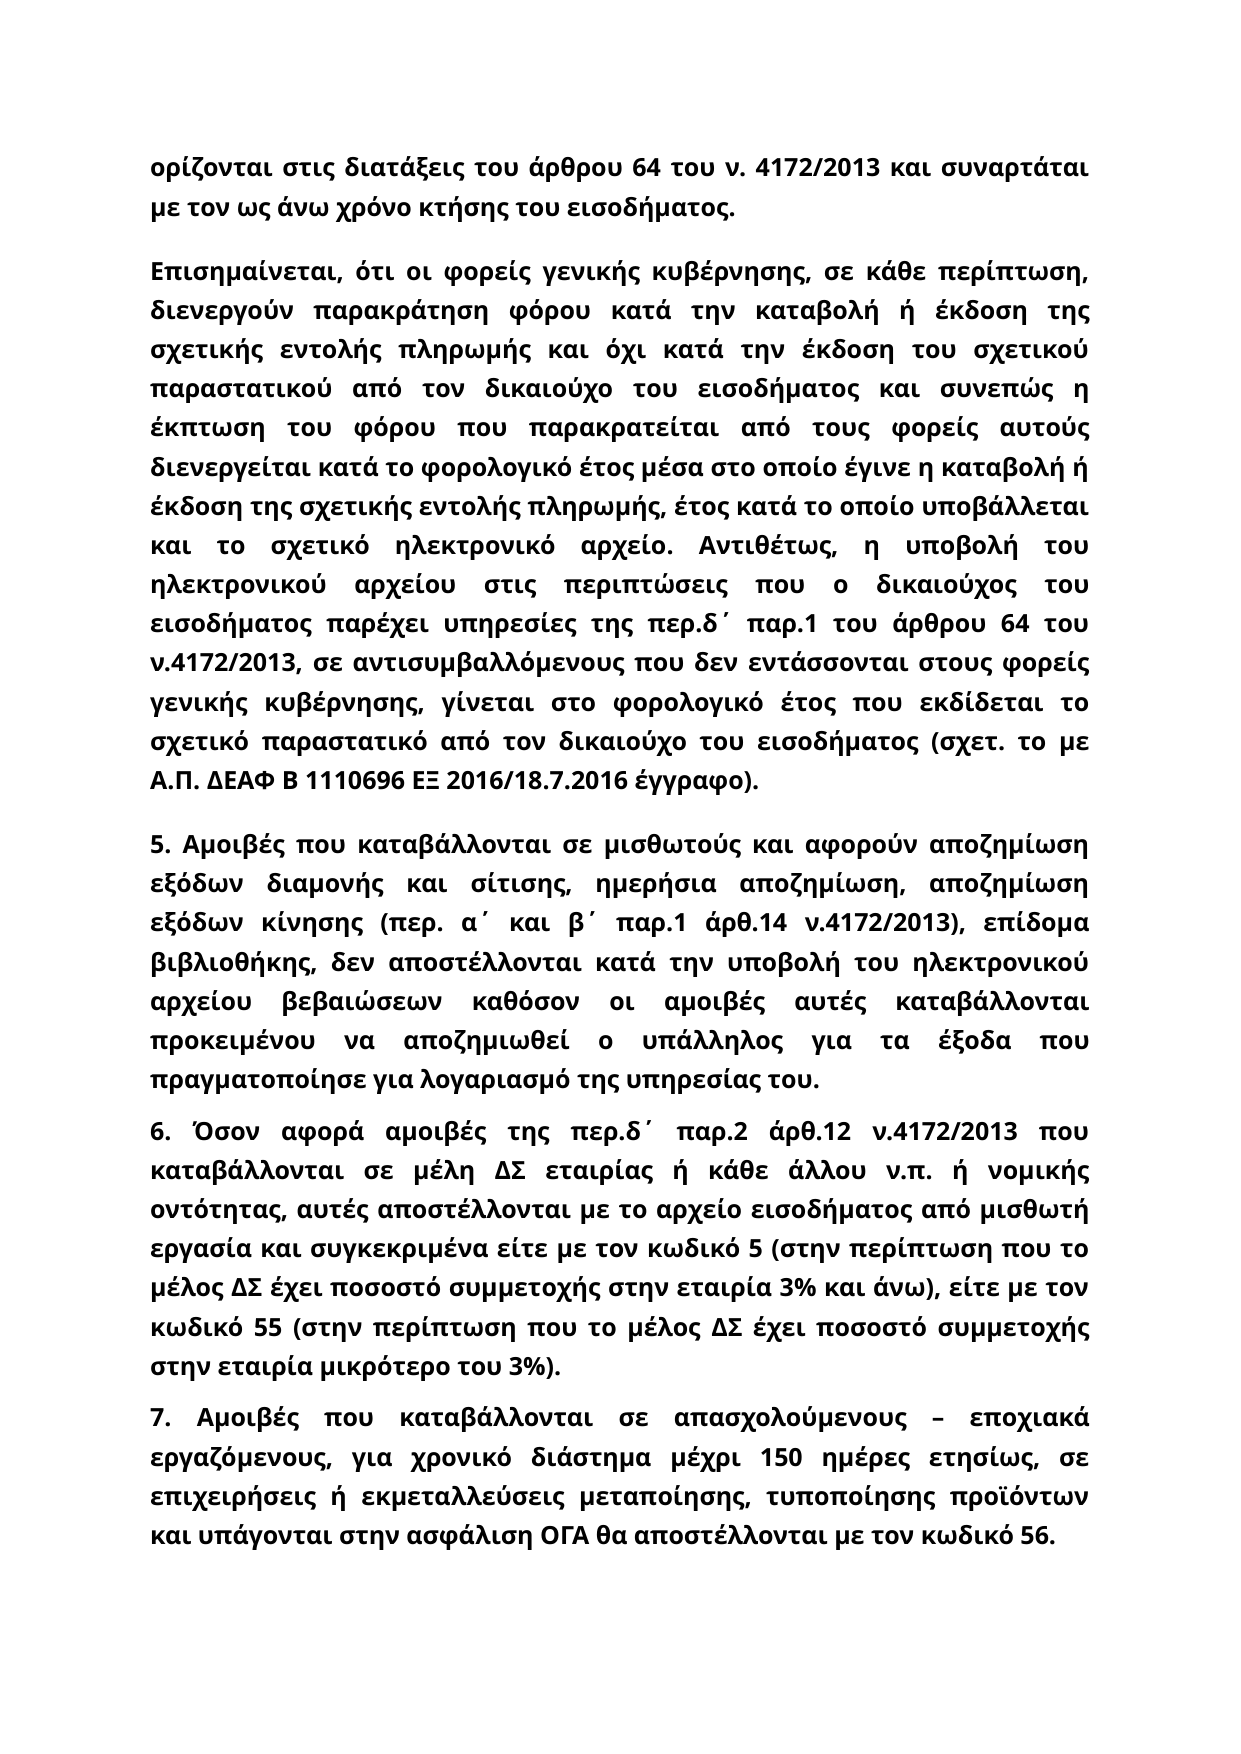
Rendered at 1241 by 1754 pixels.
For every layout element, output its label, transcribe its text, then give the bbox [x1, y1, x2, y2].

text 6. Όσον αφορά αμοιβές της περ.δ΄ παρ.2 άρθ.12 ν.4172/2013 που καταβάλλονται σε μέλη ΔΣ εταιρίας ή κάθε άλλου ν.π. ή νομικής οντότητας, αυτές αποστέλλονται με το αρχείο εισοδήματος από μισθωτή εργασία και συγκεκριμένα είτε με τον κωδικό 5 (στην περίπτωση που το μέλος ΔΣ έχει ποσοστό συμμετοχής στην εταιρία 3% και άνω), είτε με τον κωδικό 55 (στην περίπτωση που το μέλος ΔΣ έχει ποσοστό συμμετοχής στην εταιρία μικρότερο του 3%). [150, 1113, 1090, 1382]
text 7. Αμοιβές που καταβάλλονται σε απασχολούμενους – εποχιακά εργαζόμενους, για χρονικό διάστημα μέχρι 150 ημέρες ετησίως, σε επιχειρήσεις ή εκμεταλλεύσεις μεταποίησης, τυποποίησης προϊόντων και υπάγονται στην ασφάλιση ΟΓΑ θα αποστέλλονται με τον κωδικό 56. [150, 1400, 1090, 1552]
text 5. Αμοιβές που καταβάλλονται σε μισθωτούς και αφορούν αποζημίωση εξόδων διαμονής και σίτισης, ημερήσια αποζημίωση, αποζημίωση εξόδων κίνησης (περ. α΄ και β΄ παρ.1 άρθ.14 ν.4172/2013), επίδομα βιβλιοθήκης, δεν αποστέλλονται κατά την υποβολή του ηλεκτρονικού αρχείου βεβαιώσεων καθόσον οι αμοιβές αυτές καταβάλλονται προκειμένου να αποζημιωθεί ο υπάλληλος για τα έξοδα που πραγματοποίησε για λογαριασμό της υπηρεσίας του. [150, 827, 1090, 1096]
text ορίζονται στις διατάξεις του άρθρου 64 του ν. 4172/2013 και συναρτάται με τον ως άνω χρόνο κτήσης του εισοδήματος. [150, 150, 1090, 223]
text Επισημαίνεται, ότι οι φορείς γενικής κυβέρνησης, σε κάθε περίπτωση, διενεργούν παρακράτηση φόρου κατά την καταβολή ή έκδοση της σχετικής εντολής πληρωμής και όχι κατά την έκδοση του σχετικού παραστατικού από τον δικαιούχο του εισοδήματος και συνεπώς η έκπτωση του φόρου που παρακρατείται από τους φορείς αυτούς διενεργείται κατά το φορολογικό έτος μέσα στο οποίο έγινε η καταβολή ή έκδοση της σχετικής εντολής πληρωμής, έτος κατά το οποίο υποβάλλεται και το σχετικό ηλεκτρονικό αρχείο. Αντιθέτως, η υποβολή του ηλεκτρονικού αρχείου στις περιπτώσεις που ο δικαιούχος του εισοδήματος παρέχει υπηρεσίες της περ.δ΄ παρ.1 του άρθρου 64 του ν.4172/2013, σε αντισυμβαλλόμενους που δεν εντάσσονται στους φορείς γενικής κυβέρνησης, γίνεται στο φορολογικό έτος που εκδίδεται το σχετικό παραστατικό από τον δικαιούχο του εισοδήματος (σχετ. το με Α.Π. ΔΕΑΦ Β 1110696 ΕΞ 2016/18.7.2016 έγγραφο). [150, 253, 1090, 797]
